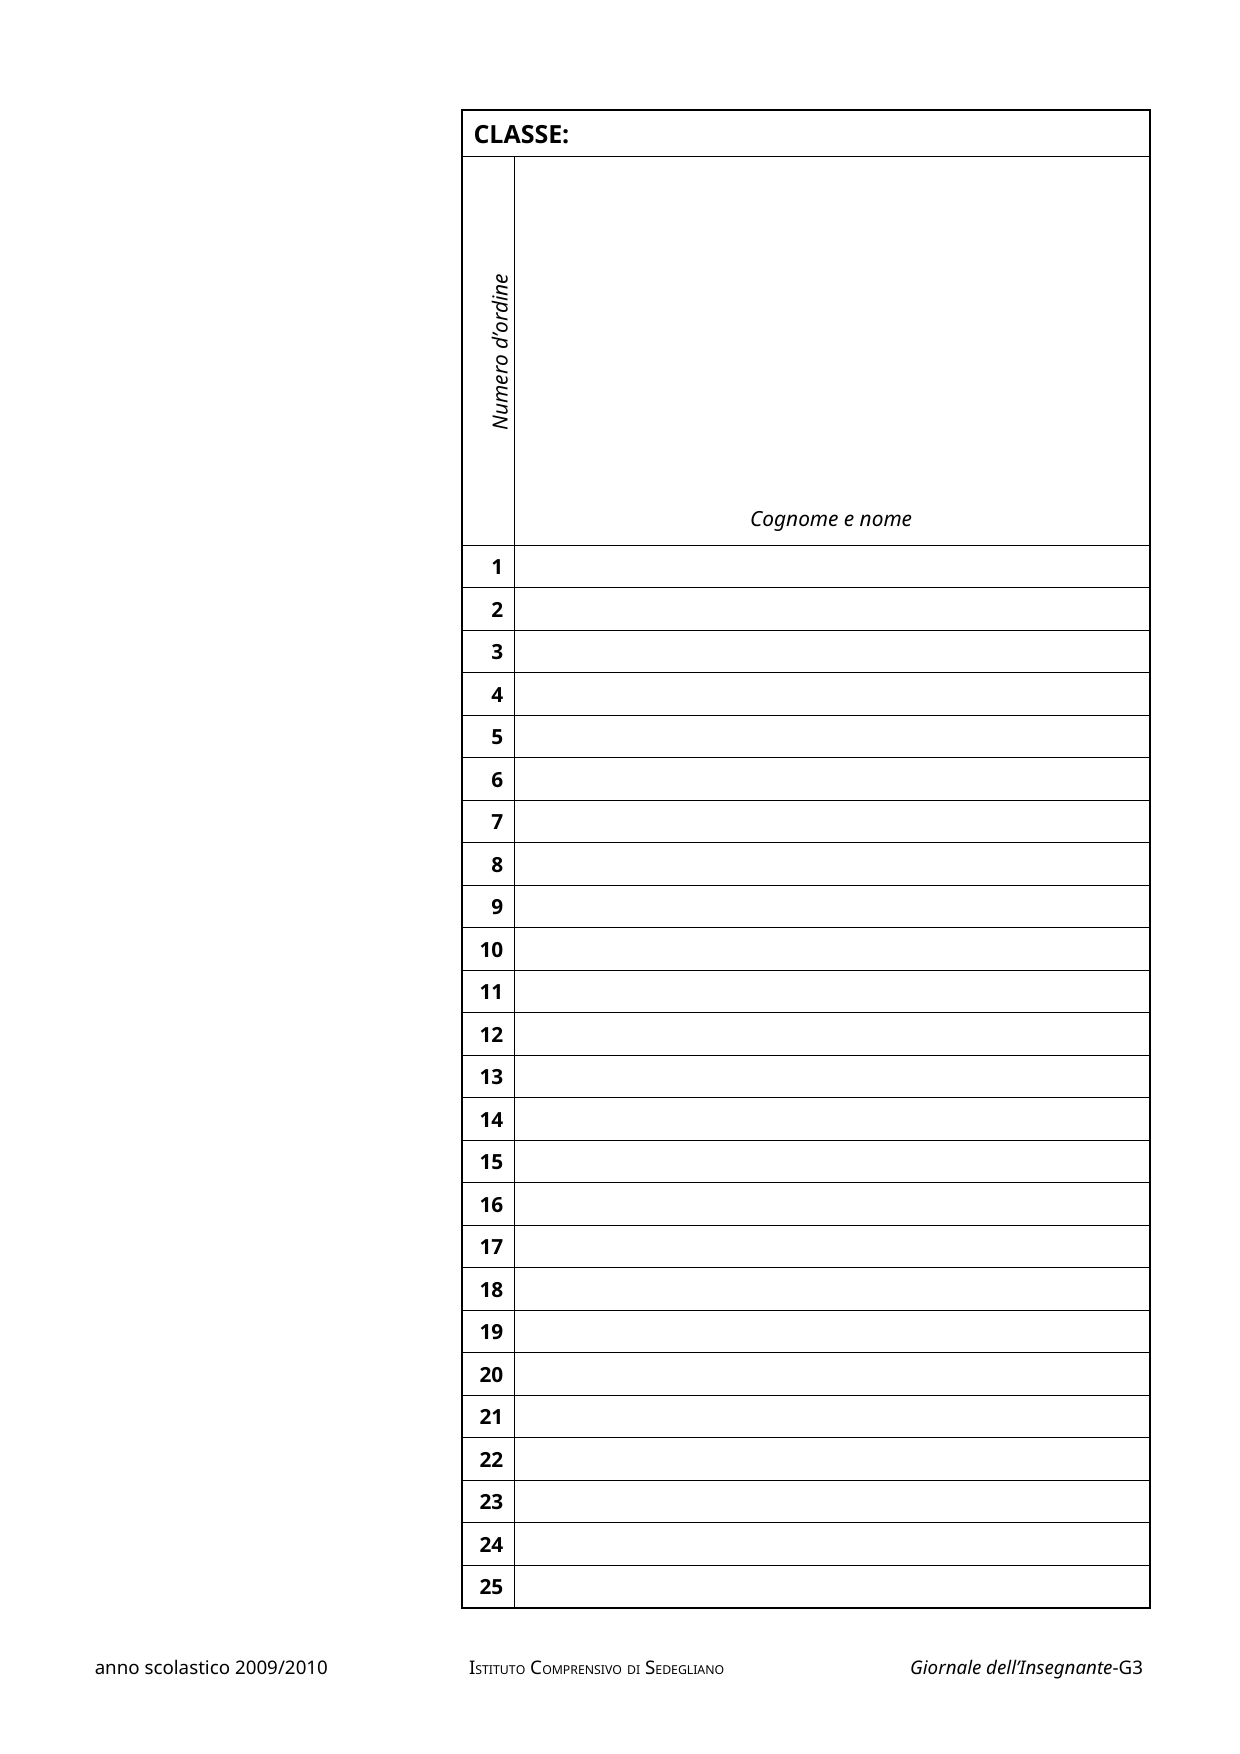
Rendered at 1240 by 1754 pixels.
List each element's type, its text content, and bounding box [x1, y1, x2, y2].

table_cell [515, 1013, 1149, 1055]
table_cell [515, 843, 1149, 885]
table_cell [515, 971, 1149, 1012]
table_cell 16 [463, 1183, 514, 1225]
table_cell [515, 1311, 1149, 1352]
table_cell 8 [463, 843, 514, 885]
table_cell 13 [463, 1056, 514, 1097]
table_cell [515, 1523, 1149, 1565]
table_cell 17 [463, 1226, 514, 1267]
table_cell 14 [463, 1098, 514, 1140]
table_header [610, 111, 1149, 156]
table_cell 19 [463, 1311, 514, 1352]
table_cell [515, 928, 1149, 970]
table_cell Numero d’ordine [463, 157, 514, 545]
table_cell [515, 546, 1149, 587]
table_cell 4 [463, 673, 514, 715]
table_cell [515, 1226, 1149, 1267]
table_cell 5 [463, 716, 514, 757]
table_cell [515, 716, 1149, 757]
table_cell [515, 758, 1149, 800]
table_cell [515, 673, 1149, 715]
table_cell 10 [463, 928, 514, 970]
table_cell 20 [463, 1353, 514, 1395]
table_cell [515, 1438, 1149, 1480]
table_cell 7 [463, 801, 514, 842]
table_cell 6 [463, 758, 514, 800]
table_cell 3 [463, 631, 514, 672]
table_cell 21 [463, 1396, 514, 1437]
table_cell 9 [463, 886, 514, 927]
table_cell [515, 886, 1149, 927]
table_cell 24 [463, 1523, 514, 1565]
table_cell [515, 631, 1149, 672]
table_cell [515, 1183, 1149, 1225]
table_cell [515, 1056, 1149, 1097]
table_cell 15 [463, 1141, 514, 1182]
table_cell 2 [463, 588, 514, 630]
table_cell 18 [463, 1268, 514, 1310]
table_cell 25 [463, 1566, 514, 1607]
table_cell [515, 801, 1149, 842]
table_cell 22 [463, 1438, 514, 1480]
table_cell 1 [463, 546, 514, 587]
table_header Classe: [463, 111, 610, 156]
table_cell [515, 1268, 1149, 1310]
table_cell [515, 588, 1149, 630]
table_cell [515, 1141, 1149, 1182]
table_cell [515, 1566, 1149, 1607]
table_cell [515, 1098, 1149, 1140]
table_cell [515, 1353, 1149, 1395]
table_cell [515, 1396, 1149, 1437]
table_cell Cognome e nome [515, 157, 1149, 545]
table_cell 11 [463, 971, 514, 1012]
table_cell 12 [463, 1013, 514, 1055]
table_cell 23 [463, 1481, 514, 1522]
table_cell [515, 1481, 1149, 1522]
